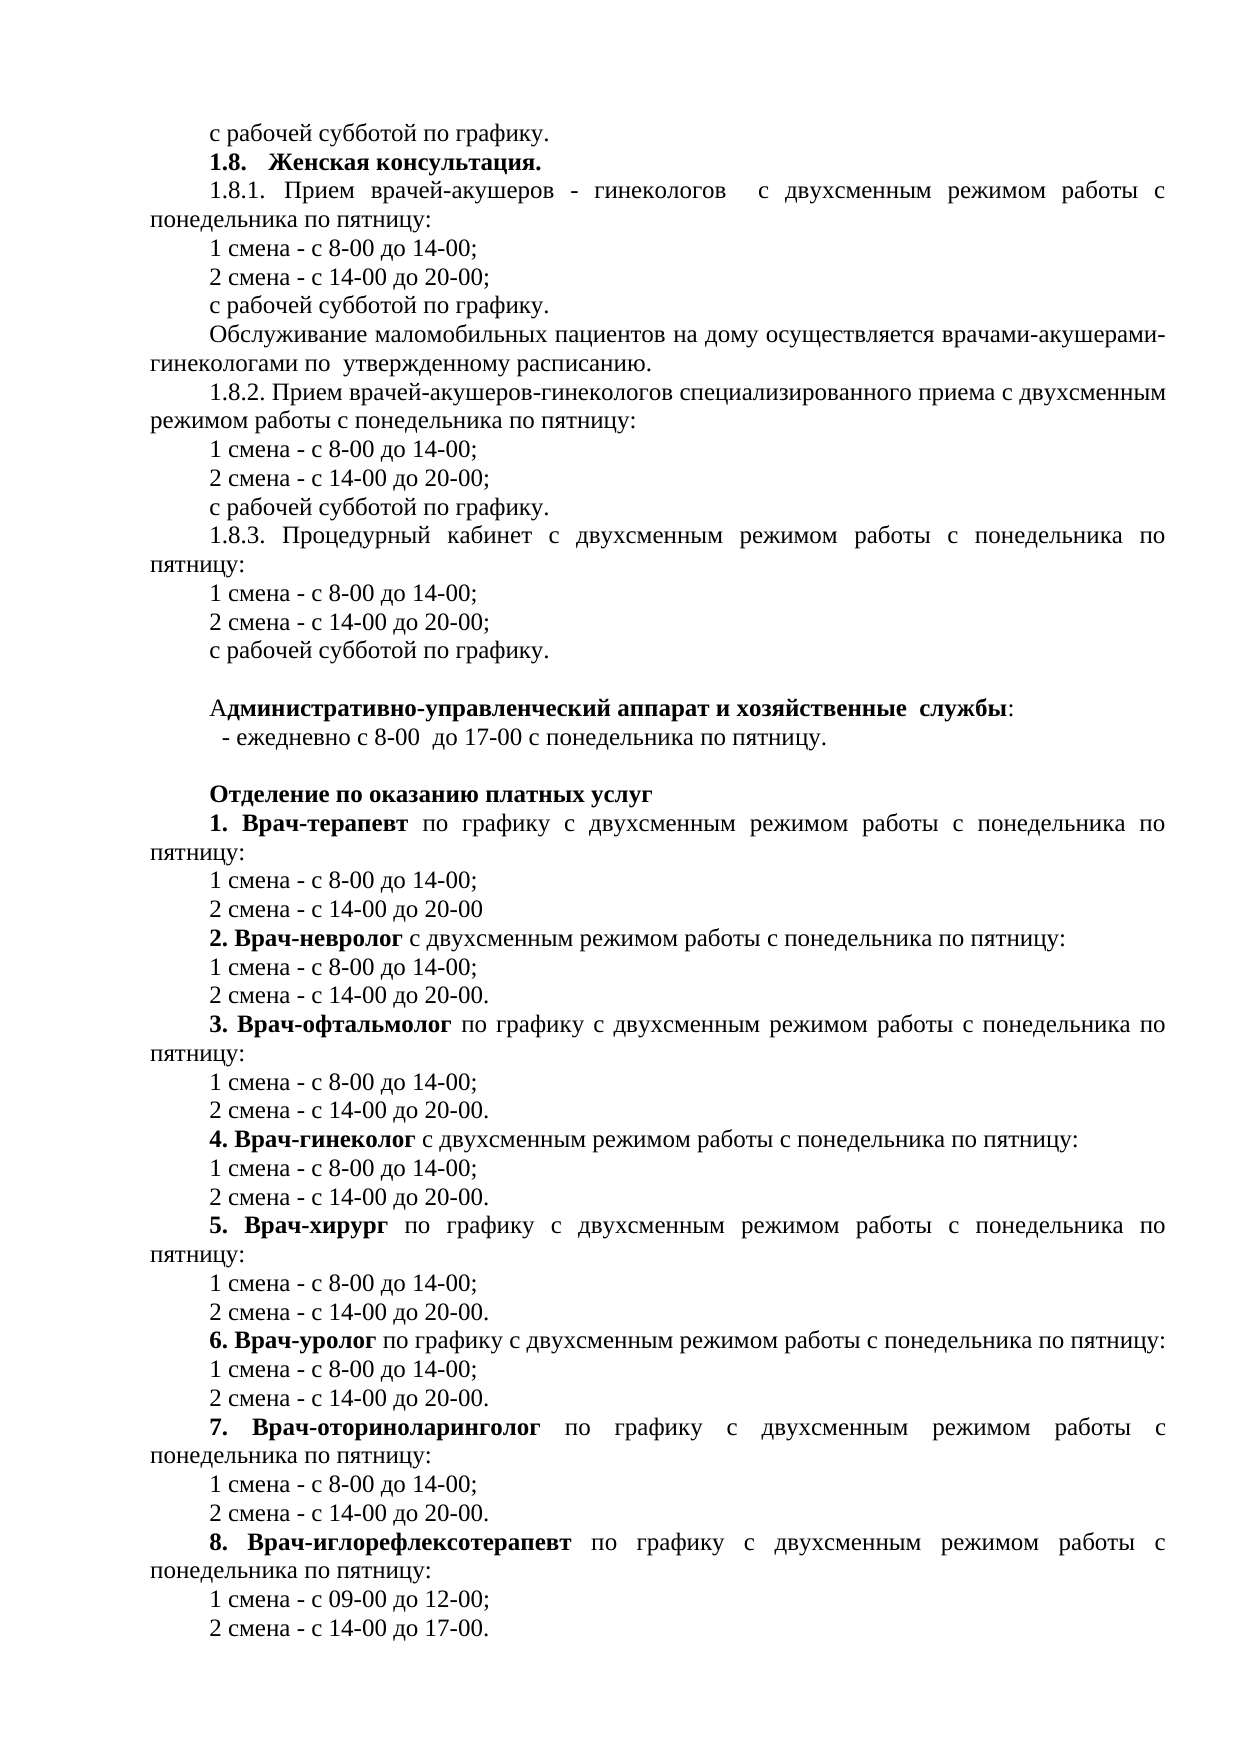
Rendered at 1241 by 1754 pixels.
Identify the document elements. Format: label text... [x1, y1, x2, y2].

text 2 смена - с 14-00 до 20-00. [150, 1498, 1167, 1527]
text 1 смена - с 8-00 до 14-00; [150, 434, 1167, 463]
list Прием врачей-акушеров - гинекологов с двухсменным режимом работы с понедельника по пятницу: [150, 176, 1167, 233]
text 1 смена - с 8-00 до 14-00; [150, 1268, 1167, 1297]
text 1 смена - с 09-00 до 12-00; [150, 1584, 1167, 1613]
text 3. Врач-офтальмолог по графику с двухсменным режимом работы с понедельника по пятницу: [150, 1009, 1167, 1067]
text 2 смена - с 14-00 до 20-00. [150, 981, 1167, 1009]
text 1 смена - с 8-00 до 14-00; [150, 1354, 1167, 1383]
text Административно-управленческий аппарат и хозяйственные службы: [150, 693, 1167, 722]
text 1 смена - с 8-00 до 14-00; [150, 866, 1167, 894]
text 1 смена - с 8-00 до 14-00; [150, 233, 1167, 262]
text 1 смена - с 8-00 до 14-00; [150, 1067, 1167, 1096]
text 2 смена - с 14-00 до 20-00; [150, 607, 1167, 636]
text 5. Врач-хирург по графику с двухсменным режимом работы с понедельника по пятницу: [150, 1211, 1167, 1268]
text 1 смена - с 8-00 до 14-00; [150, 1469, 1167, 1498]
text 8. Врач-иглорефлексотерапевт по графику с двухсменным режимом работы с понедельника по пятницу: [150, 1527, 1167, 1584]
text - ежедневно с 8-00 до 17-00 с понедельника по пятницу. [150, 722, 1167, 751]
text 6. Врач-уролог по графику с двухсменным режимом работы с понедельника по пятницу: [150, 1326, 1167, 1354]
text Отделение по оказанию платных услуг [150, 779, 1167, 808]
text 1 смена - с 8-00 до 14-00; [150, 952, 1167, 981]
text 1.8.2. Прием врачей-акушеров-гинекологов специализированного приема с двухсменным режимом работы с понедельника по пятницу: [150, 377, 1167, 434]
list Женская консультация. [150, 147, 1167, 176]
text 2 смена - с 14-00 до 20-00. [150, 1297, 1167, 1326]
text 2 смена - с 14-00 до 20-00. [150, 1096, 1167, 1124]
text 2 смена - с 14-00 до 20-00; [150, 262, 1167, 291]
text 1.8.3. Процедурный кабинет с двухсменным режимом работы с понедельника по пятницу: [150, 521, 1167, 578]
text 2 смена - с 14-00 до 20-00 [150, 894, 1167, 923]
text 1 смена - с 8-00 до 14-00; [150, 578, 1167, 607]
text 1 смена - с 8-00 до 14-00; [150, 1153, 1167, 1182]
text 2 смена - с 14-00 до 20-00. [150, 1383, 1167, 1412]
text с рабочей субботой по графику. [150, 636, 1167, 664]
text с рабочей субботой по графику. [150, 291, 1167, 319]
text с рабочей субботой по графику. [150, 118, 1167, 147]
text 4. Врач-гинеколог с двухсменным режимом работы с понедельника по пятницу: [150, 1124, 1167, 1153]
text 2 смена - с 14-00 до 17-00. [150, 1613, 1167, 1642]
text 1. Врач-терапевт по графику с двухсменным режимом работы с понедельника по пятницу: [150, 808, 1167, 866]
text 2 смена - с 14-00 до 20-00. [150, 1182, 1167, 1211]
text 2. Врач-невролог с двухсменным режимом работы с понедельника по пятницу: [150, 923, 1167, 952]
text 7. Врач-оториноларинголог по графику с двухсменным режимом работы с понедельника по пятницу: [150, 1412, 1167, 1469]
text с рабочей субботой по графику. [150, 492, 1167, 521]
text 2 смена - с 14-00 до 20-00; [150, 463, 1167, 492]
text Обслуживание маломобильных пациентов на дому осуществляется врачами-акушерами-гинекологами по утвержденному расписанию. [150, 319, 1167, 377]
